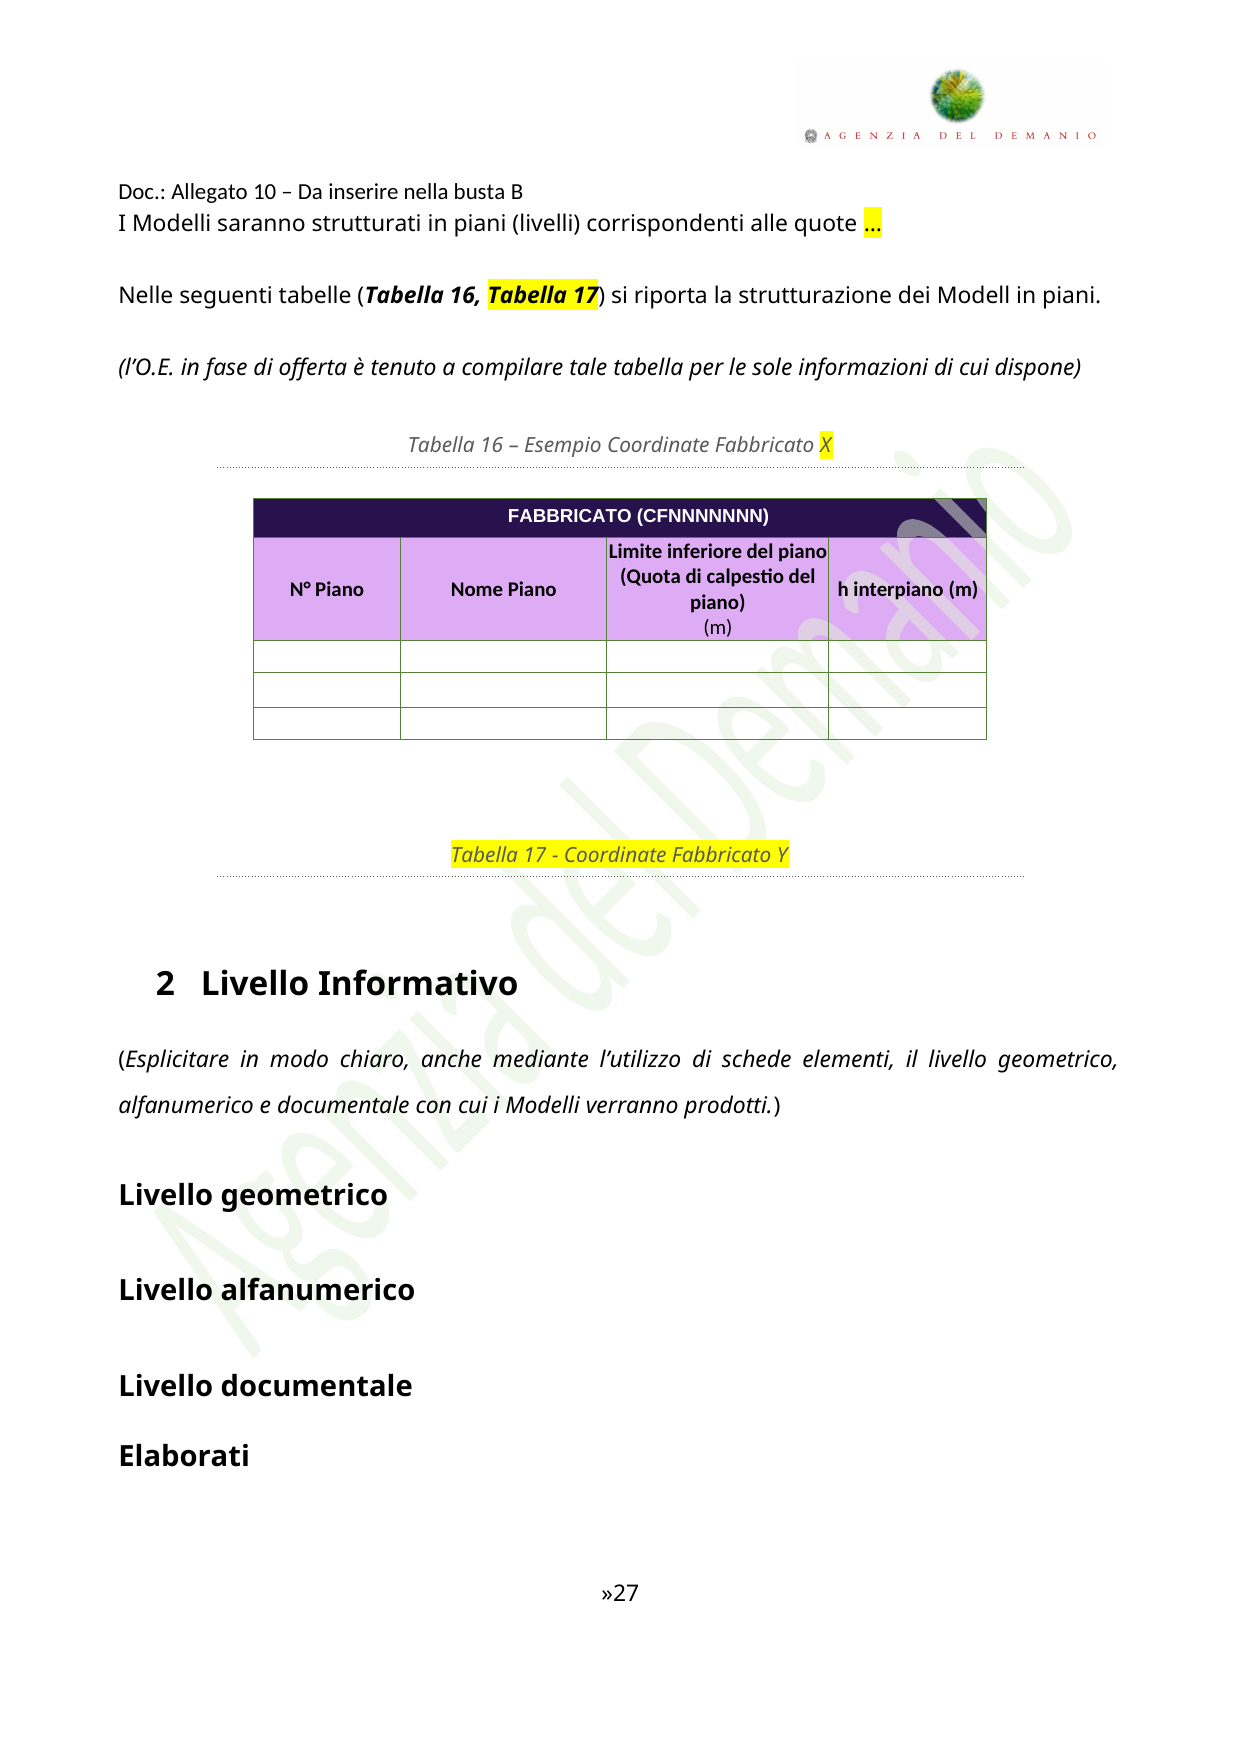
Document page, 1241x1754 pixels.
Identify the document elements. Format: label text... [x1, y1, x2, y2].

text Livello alfanumerico [237, 1285, 294, 1309]
table_cell [854, 641, 903, 672]
table_cell [254, 708, 400, 739]
text I Modelli saranno strutturati in piani (livelli) corrispondenti alle quote … [118, 207, 1122, 238]
text Tabella 17 - Coordinate Fabbricato Y [632, 840, 1024, 877]
table_cell [254, 673, 400, 707]
table_cell [829, 641, 865, 672]
table_cell [829, 708, 986, 739]
text Tabella 17 - Coordinate Fabbricato Y [216, 840, 649, 877]
table_header [953, 499, 986, 532]
text (l’O.E. in fase di offerta è tenuto a compilare tale tabella per le sole informazioni di cui dispone) [118, 350, 1122, 382]
table_cell [401, 673, 606, 707]
table_cell h interpiano (m) [829, 538, 970, 640]
list [545, 960, 600, 993]
table_cell [829, 692, 844, 707]
table_cell [886, 673, 986, 707]
text Tabella 16 – Esempio Coordinate Fabbricato X [216, 431, 1024, 468]
text Livello geometrico [248, 1196, 281, 1213]
table_cell Nome Piano [401, 538, 606, 640]
list [610, 960, 1122, 1005]
table_cell h interpiano (m) [949, 538, 986, 575]
table_cell [829, 673, 900, 707]
table_cell h interpiano (m) [900, 621, 928, 640]
text Livello documentale [118, 1365, 1122, 1405]
list Livello Informativo [156, 960, 576, 1005]
table_cell [401, 641, 606, 672]
table_cell [940, 641, 986, 672]
table_cell [607, 708, 723, 739]
text Livello alfanumerico [207, 1269, 245, 1291]
table_cell [900, 641, 931, 666]
table_cell [784, 664, 808, 672]
table_cell [607, 673, 787, 707]
text Livello geometrico [118, 1174, 260, 1213]
table_cell [808, 708, 828, 728]
table_cell [254, 641, 400, 672]
text Livello geometrico [327, 1174, 1122, 1213]
text Elaborati [118, 1436, 1122, 1475]
text Nelle seguenti tabelle (Tabella 16, Tabella 17) si riporta la strutturazione dei Modell in piani. [118, 278, 1122, 310]
text Livello alfanumerico [261, 1269, 309, 1297]
table_cell [607, 641, 803, 672]
text Livello alfanumerico [318, 1269, 358, 1305]
text (Esplicitare in modo chiaro, anche mediante l’utilizzo di schede elementi, il livello geometrico, alfanumerico e documentale con cui i Modelli verranno prodotti.) [118, 1043, 436, 1121]
text Livello alfanumerico [363, 1269, 1122, 1309]
table_cell Limite inferiore del piano (Quota di calpestio del piano) (m) [607, 538, 828, 640]
text Livello geometrico [291, 1192, 317, 1213]
text Livello alfanumerico [118, 1269, 218, 1309]
text Livello geometrico [271, 1174, 295, 1191]
table_cell h interpiano (m) [909, 538, 986, 640]
table_cell [783, 673, 828, 707]
table_cell [768, 708, 819, 739]
table_header FABBRICATO (CFNNNNNNN) [254, 499, 971, 537]
text (Esplicitare in modo chiaro, anche mediante l’utilizzo di schede elementi, il livello geometrico, alfanumerico e documentale con cui i Modelli verranno prodotti.) [412, 1043, 1122, 1121]
table_cell [401, 708, 606, 739]
table_cell N° Piano [254, 538, 400, 640]
table_cell [811, 641, 828, 672]
table_cell [732, 711, 771, 739]
